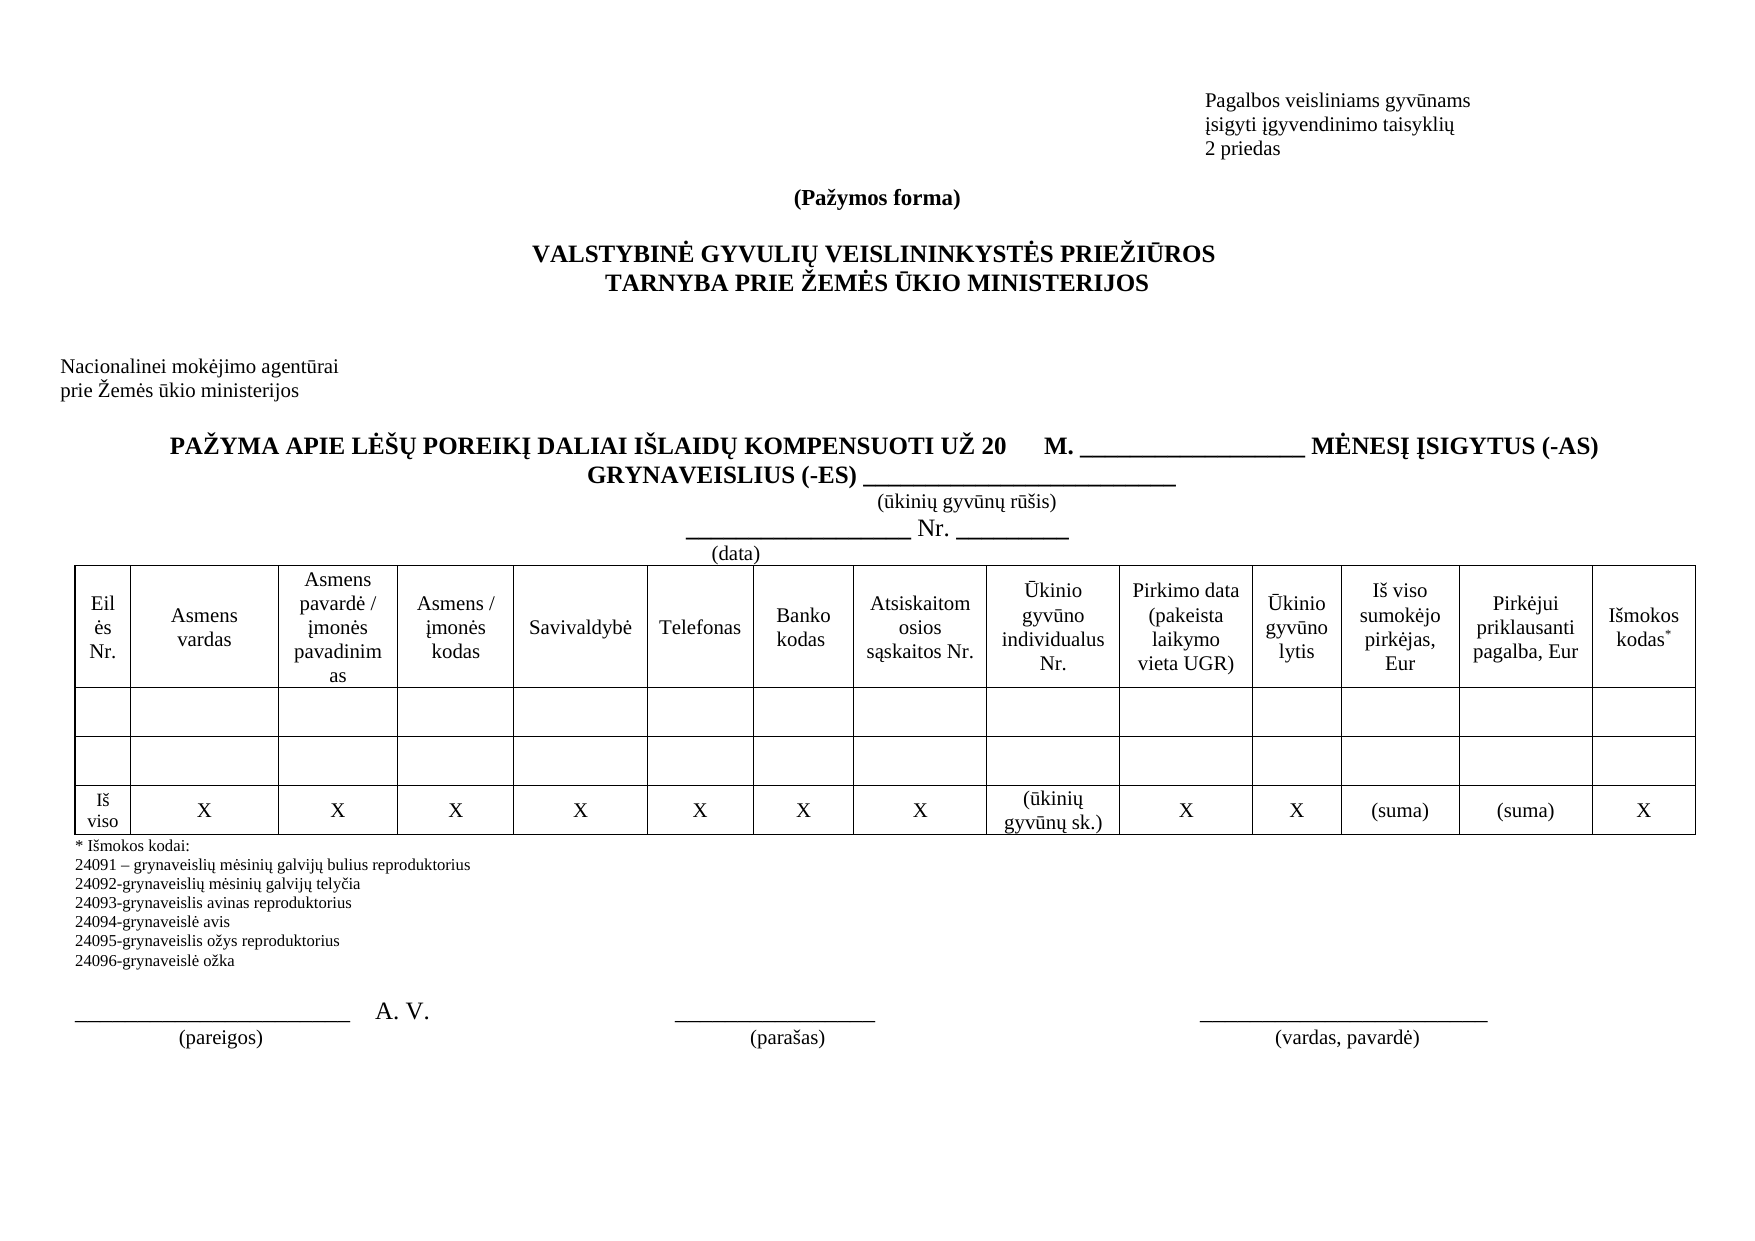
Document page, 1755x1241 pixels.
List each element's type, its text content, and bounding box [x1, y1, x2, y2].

table_header Eilės Nr. [76, 566, 130, 687]
table_cell [398, 688, 513, 736]
table_cell [1120, 737, 1252, 785]
table_cell [1253, 737, 1341, 785]
table_cell X [1253, 786, 1341, 834]
table_cell [76, 737, 130, 785]
table_cell [131, 737, 278, 785]
text 24092-grynaveislių mėsinių galvijų telyčia [75, 874, 1679, 893]
text __________________ Nr. _________ [75, 513, 1679, 541]
text Nacionalinei mokėjimo agentūrai [60, 354, 1679, 378]
table_cell [131, 688, 278, 736]
table_cell [648, 737, 753, 785]
table_header Pirkimo data (pakeista laikymo vieta UGR) [1120, 566, 1252, 687]
table_cell X [279, 786, 397, 834]
text Valstybinė gyvulių veislininkystės priežiūros [75, 239, 1679, 268]
table_cell [1120, 688, 1252, 736]
text Pagalbos veisliniams gyvūnams [1205, 88, 1679, 112]
table_header Asmens vardas [131, 566, 278, 687]
table_cell [1342, 737, 1459, 785]
table_cell [754, 737, 853, 785]
table_header Iš viso sumokėjo pirkėjas, Eur [1342, 566, 1459, 687]
text 24096-grynaveislė ožka [75, 950, 1679, 969]
table_header Ūkinio gyvūno lytis [1253, 566, 1341, 687]
text ______________________ A. V. ________________ _______________________ [75, 996, 1679, 1024]
table_cell [398, 737, 513, 785]
table_cell [1253, 688, 1341, 736]
text (Pažymos forma) [75, 184, 1679, 210]
table_header Banko kodas [754, 566, 853, 687]
table_cell (suma) [1460, 786, 1592, 834]
text prie Žemės ūkio ministerijos [60, 378, 1679, 402]
table_cell [987, 688, 1119, 736]
text 24091 – grynaveislių mėsinių galvijų bulius reproduktorius [75, 854, 1679, 874]
text (ūkinių gyvūnų rūšis) [750, 488, 1679, 513]
table_cell [1342, 688, 1459, 736]
table_header Asmens / įmonės kodas [398, 566, 513, 687]
table_cell X [131, 786, 278, 834]
table_cell Iš viso [76, 786, 130, 834]
table_header Pirkėjui priklausanti pagalba, Eur [1460, 566, 1592, 687]
table_cell X [1593, 786, 1695, 834]
text (data) [75, 541, 1679, 565]
table_header Atsiskaitomosios sąskaitos Nr. [854, 566, 986, 687]
table_cell [76, 688, 130, 736]
table_header Telefonas [648, 566, 753, 687]
text įsigyti įgyvendinimo taisyklių [1205, 112, 1679, 136]
table_cell [648, 688, 753, 736]
text (pareigos) (parašas) (vardas, pavardė) [75, 1024, 1679, 1049]
table_cell X [854, 786, 986, 834]
table_cell [279, 688, 397, 736]
text 24093-grynaveislis avinas reproduktorius [75, 893, 1679, 912]
table_cell [1460, 737, 1592, 785]
table_cell [754, 688, 853, 736]
text 24095-grynaveislis ožys reproduktorius [75, 931, 1679, 950]
text 2 priedas [1205, 136, 1679, 160]
table_cell X [754, 786, 853, 834]
table_cell [1460, 688, 1592, 736]
table_cell [854, 688, 986, 736]
table_cell X [648, 786, 753, 834]
text PAŽYMA APIE LĖŠŲ POREIKĮ daliAI išlaidų kompensUOTI už 20 m. __________________ mėnesį ĮSIGYTus (-as) [75, 431, 1694, 460]
text tarnyba prie Žemės ūkio ministerijos [75, 268, 1679, 297]
table_cell [1593, 688, 1695, 736]
table_header Ūkinio gyvūno individualus Nr. [987, 566, 1119, 687]
text 24094-grynaveislė avis [75, 912, 1679, 931]
table_cell [1593, 737, 1695, 785]
table_cell [514, 688, 647, 736]
table_header Išmokos kodas* [1593, 566, 1695, 687]
table_header Savivaldybė [514, 566, 647, 687]
table_cell X [514, 786, 647, 834]
text * Išmokos kodai: [75, 835, 1679, 854]
table_cell [854, 737, 986, 785]
table_cell X [398, 786, 513, 834]
table_cell X [1120, 786, 1252, 834]
table_cell (suma) [1342, 786, 1459, 834]
table_cell [514, 737, 647, 785]
table_cell [987, 737, 1119, 785]
text grynaveislius (-es) _________________________ [75, 460, 1694, 488]
table_cell (ūkinių gyvūnų sk.) [987, 786, 1119, 834]
table_cell [279, 737, 397, 785]
table_header Asmens pavardė / įmonės pavadinimas [279, 566, 397, 687]
